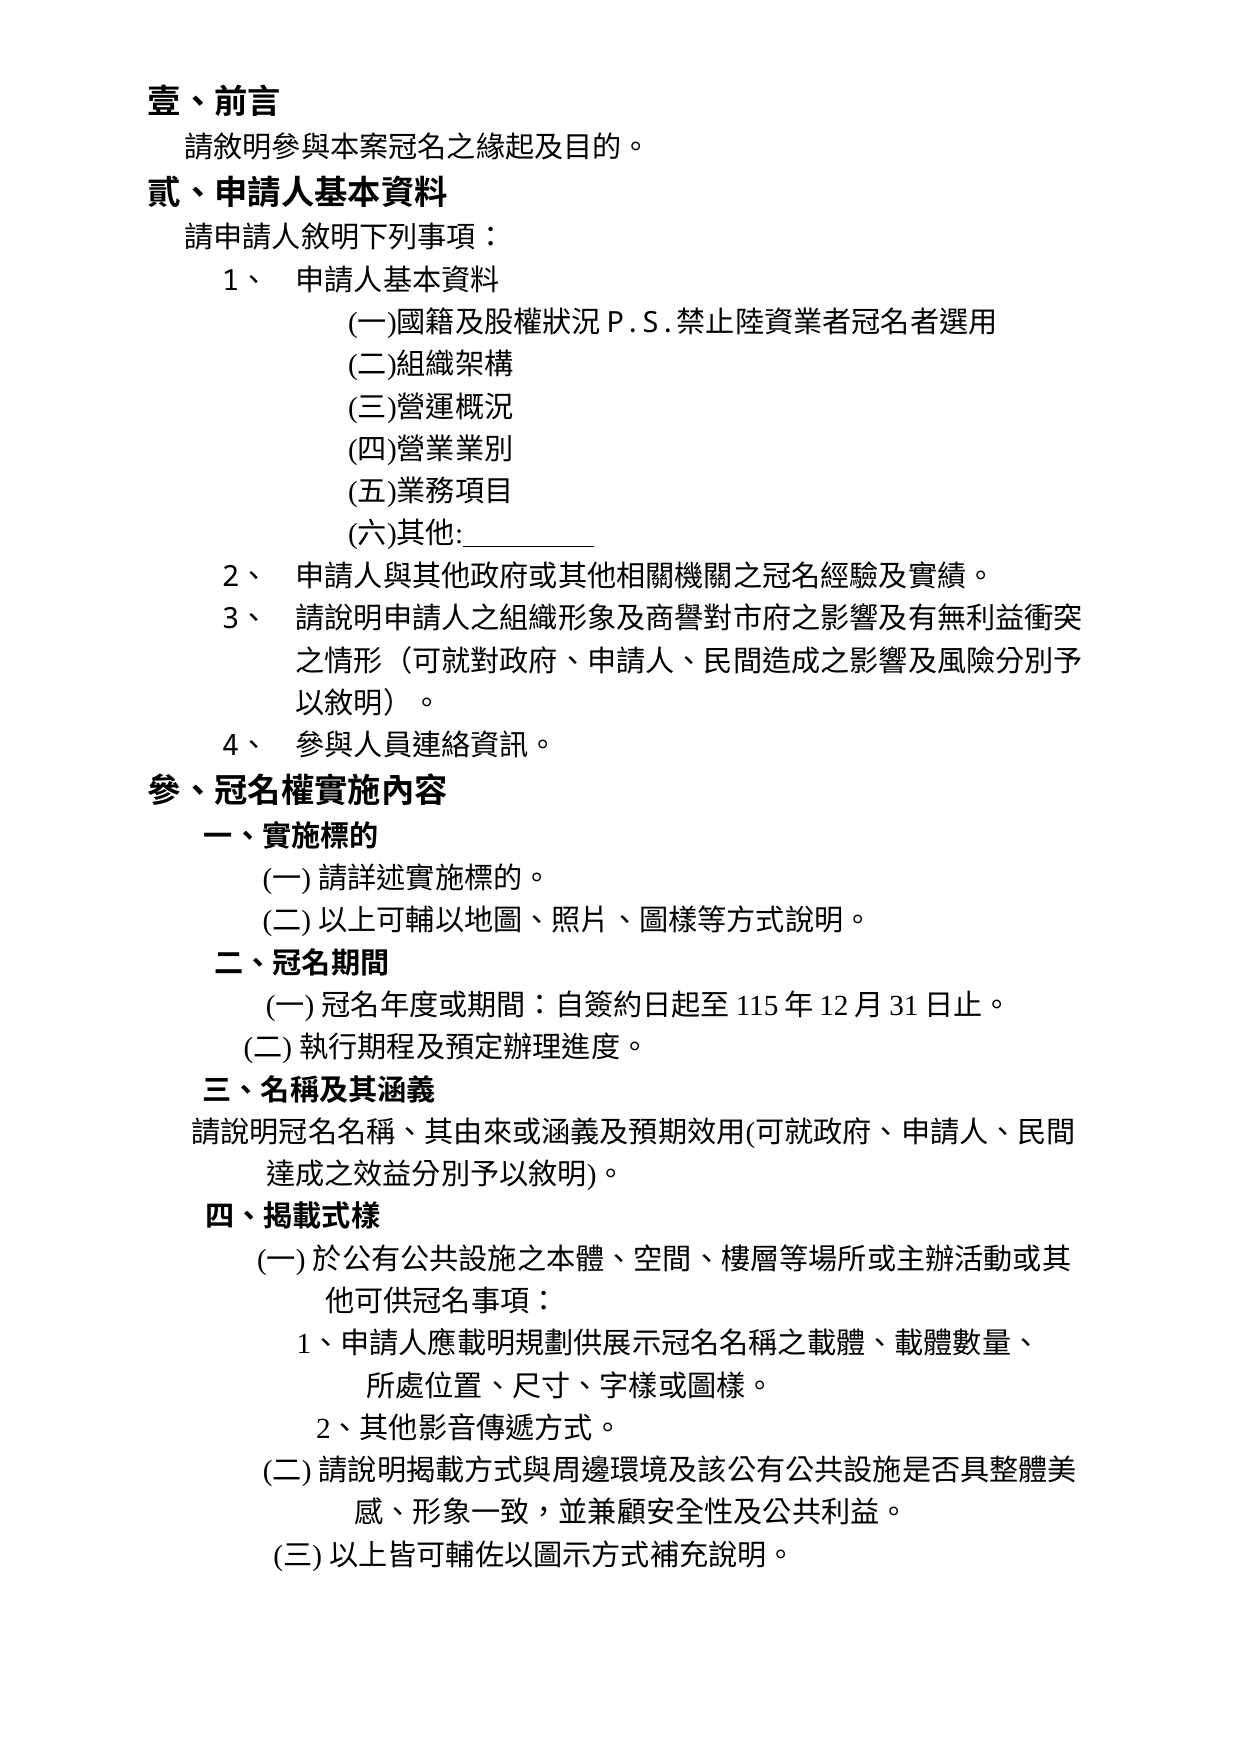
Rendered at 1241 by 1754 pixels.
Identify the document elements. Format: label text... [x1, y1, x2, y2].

list (三)營運概況 [348, 383, 1092, 425]
text (二) 請說明揭載方式與周邊環境及該公有公共設施是否具整體美感、形象一致，並兼顧安全性及公共利益。 [248, 1447, 1092, 1531]
text (二) 執行期程及預定辦理進度。 [207, 1024, 1092, 1066]
list 申請人與其他政府或其他相關機關之冠名經驗及實績。 [222, 552, 1092, 595]
subtitle 二、冠名期間 [207, 939, 1092, 981]
subtitle 一、實施標的 [189, 812, 1092, 854]
list (六)其他: [348, 510, 1092, 552]
list (四)營業業別 [348, 425, 1092, 468]
text 請敘明參與本案冠名之緣起及目的。 [148, 123, 1092, 166]
list 參與人員連絡資訊。 [222, 722, 1092, 764]
list 申請人基本資料 [222, 256, 1092, 298]
subtitle 三、名稱及其涵義 [195, 1066, 1092, 1108]
list (一)國籍及股權狀況P.S.禁止陸資業者冠名者選用 [348, 298, 1092, 341]
list (二)組織架構 [348, 341, 1092, 383]
list 請說明申請人之組織形象及商譽對市府之影響及有無利益衝突之情形（可就對政府、申請人、民間造成之影響及風險分別予以敘明）。 [222, 595, 1092, 722]
subtitle 壹、前言 [148, 75, 1092, 123]
text (一) 冠名年度或期間：自簽約日起至115年12月31日止。 [251, 981, 1092, 1024]
subtitle 四、揭載式樣 [198, 1193, 1092, 1235]
text (一) 請詳述實施標的。 [248, 854, 1092, 897]
text 請申請人敘明下列事項： [148, 214, 1092, 256]
text 2、其他影音傳遞方式。 [301, 1404, 1092, 1447]
text (一) 於公有公共設施之本體、空間、樓層等場所或主辦活動或其他可供冠名事項： [242, 1235, 1092, 1320]
list (五)業務項目 [348, 468, 1092, 510]
subtitle 貳、申請人基本資料 [148, 166, 1092, 214]
text 請說明冠名名稱、其由來或涵義及預期效用(可就政府、申請人、民間達成之效益分別予以敘明)。 [118, 1108, 1092, 1193]
text (三) 以上皆可輔佐以圖示方式補充說明。 [248, 1531, 1092, 1573]
text 1、申請人應載明規劃供展示冠名名稱之載體、載體數量、 所處位置、尺寸、字樣或圖樣。 [260, 1320, 1092, 1404]
text (二) 以上可輔以地圖、照片、圖樣等方式說明。 [248, 897, 1092, 939]
subtitle 參、冠名權實施內容 [148, 764, 1092, 812]
